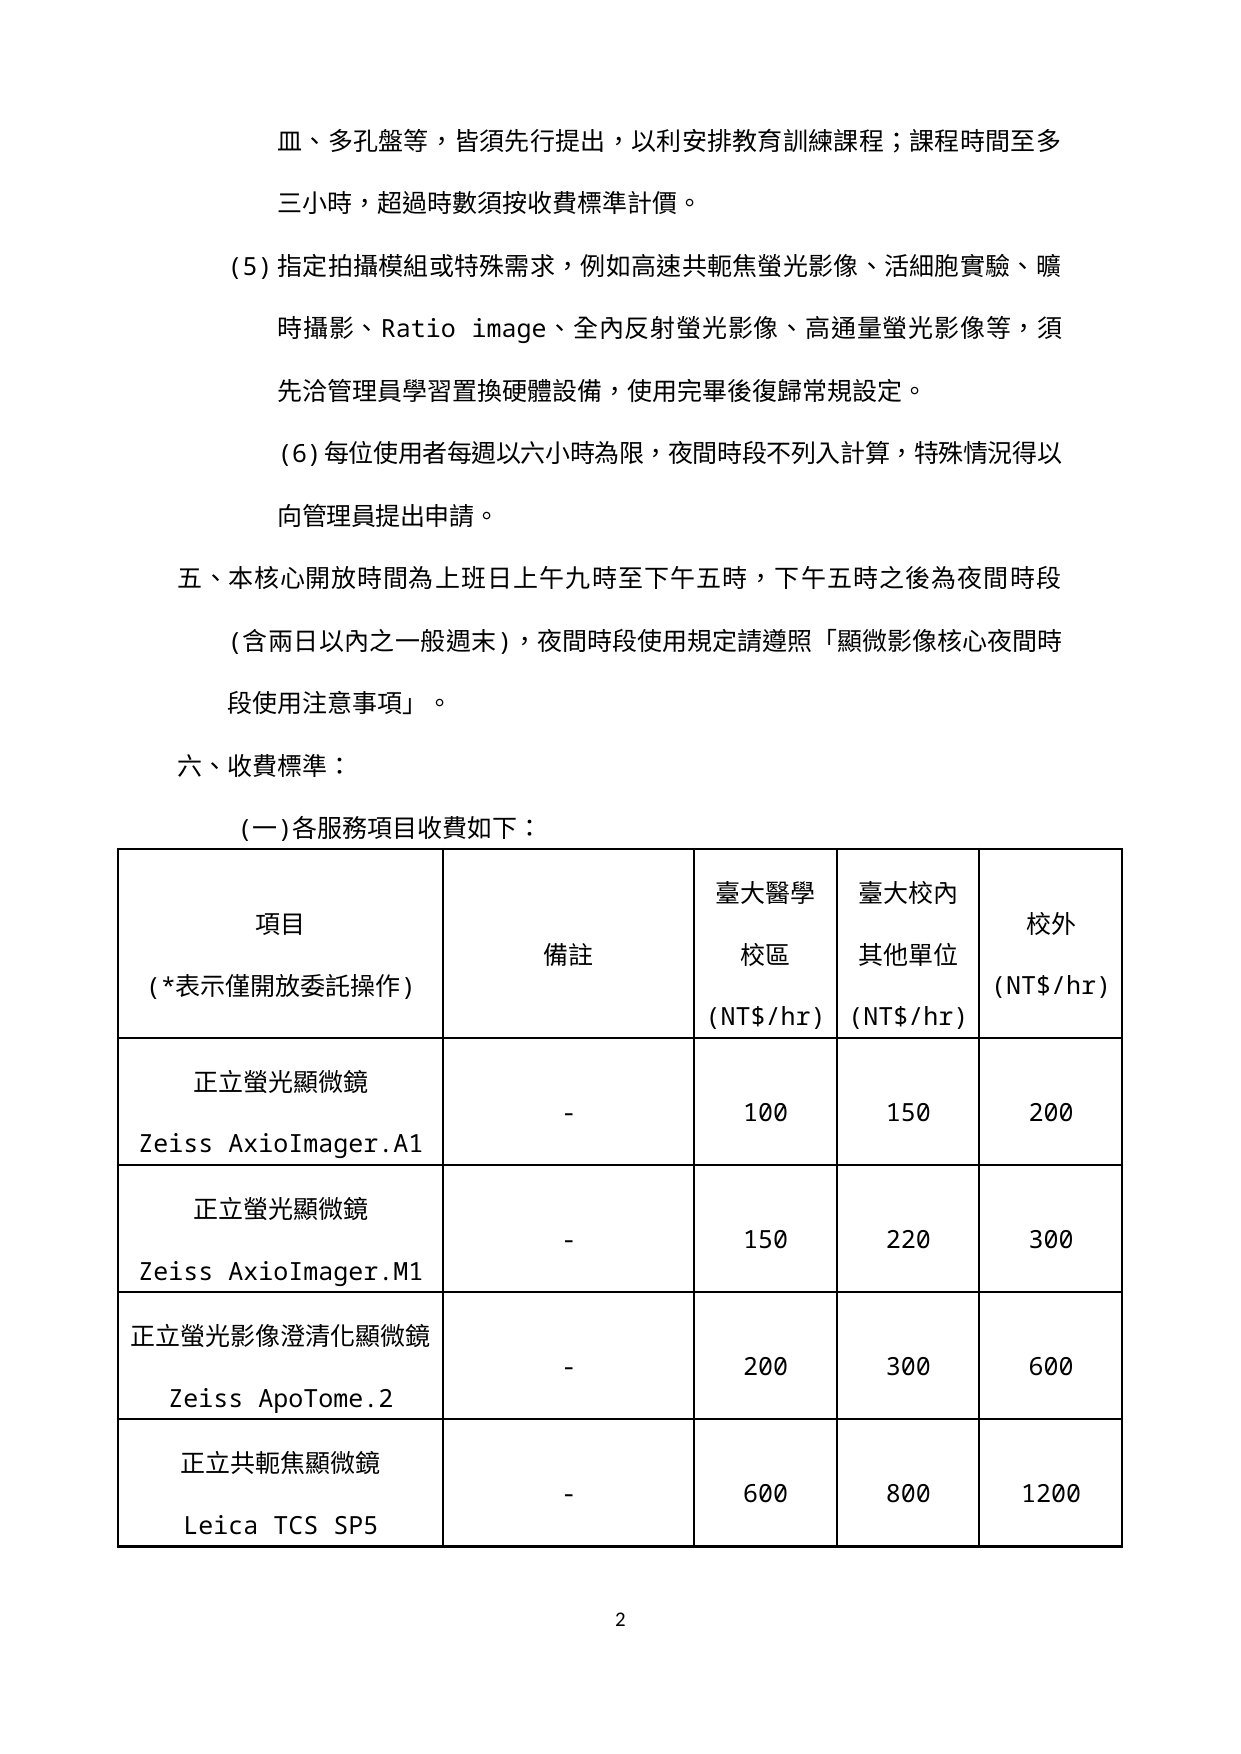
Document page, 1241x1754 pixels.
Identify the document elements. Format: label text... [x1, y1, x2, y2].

table_cell 200 [695, 1293, 836, 1418]
table_cell 正立螢光顯微鏡 Zeiss AxioImager.A1 [119, 1039, 442, 1164]
table_cell 1200 [980, 1420, 1121, 1545]
table_cell 150 [838, 1039, 978, 1164]
table_header 校外(NT$/hr) [980, 850, 1121, 1037]
table_cell 正立螢光影像澄清化顯微鏡Zeiss ApoTome.2 [119, 1293, 442, 1418]
table_cell 300 [838, 1293, 978, 1418]
table_cell - [444, 1293, 693, 1418]
table_cell 600 [695, 1420, 836, 1545]
table_header 臺大校內 其他單位(NT$/hr) [838, 850, 978, 1037]
table_cell 800 [838, 1420, 978, 1545]
table_cell 正立螢光顯微鏡 Zeiss AxioImager.M1 [119, 1166, 442, 1291]
table_cell 150 [695, 1166, 836, 1291]
list 皿、多孔盤等，皆須先行提出，以利安排教育訓練課程；課程時間至多三小時，超過時數須按收費標準計價。 [227, 97, 1063, 222]
text 六、收費標準： [177, 722, 1063, 785]
table_cell 正立共軛焦顯微鏡 Leica TCS SP5 [119, 1420, 442, 1545]
table_cell 200 [980, 1039, 1121, 1164]
table_cell 300 [980, 1166, 1121, 1291]
table_cell 220 [838, 1166, 978, 1291]
table_cell - [444, 1039, 693, 1164]
table_header 備註 [444, 850, 693, 1037]
table_header 項目 (*表示僅開放委託操作) [119, 850, 442, 1037]
table_cell - [444, 1420, 693, 1545]
table_cell 600 [980, 1293, 1121, 1418]
table_cell - [444, 1166, 693, 1291]
text (一)各服務項目收費如下： [177, 785, 1063, 847]
list 每位使用者每週以六小時為限，夜間時段不列入計算，特殊情況得以向管理員提出申請。 [277, 410, 1063, 535]
text 五、本核心開放時間為上班日上午九時至下午五時，下午五時之後為夜間時段(含兩日以內之一般週末)，夜間時段使用規定請遵照「顯微影像核心夜間時段使用注意事項」。 [177, 535, 1063, 722]
list 指定拍攝模組或特殊需求，例如高速共軛焦螢光影像、活細胞實驗、曠時攝影、Ratio image、全內反射螢光影像、高通量螢光影像等，須先洽管理員學習置換硬體設備，使用完畢後復歸常規設定。 [227, 222, 1063, 410]
table_header 臺大醫學校區(NT$/hr) [695, 850, 836, 1037]
table_cell 100 [695, 1039, 836, 1164]
